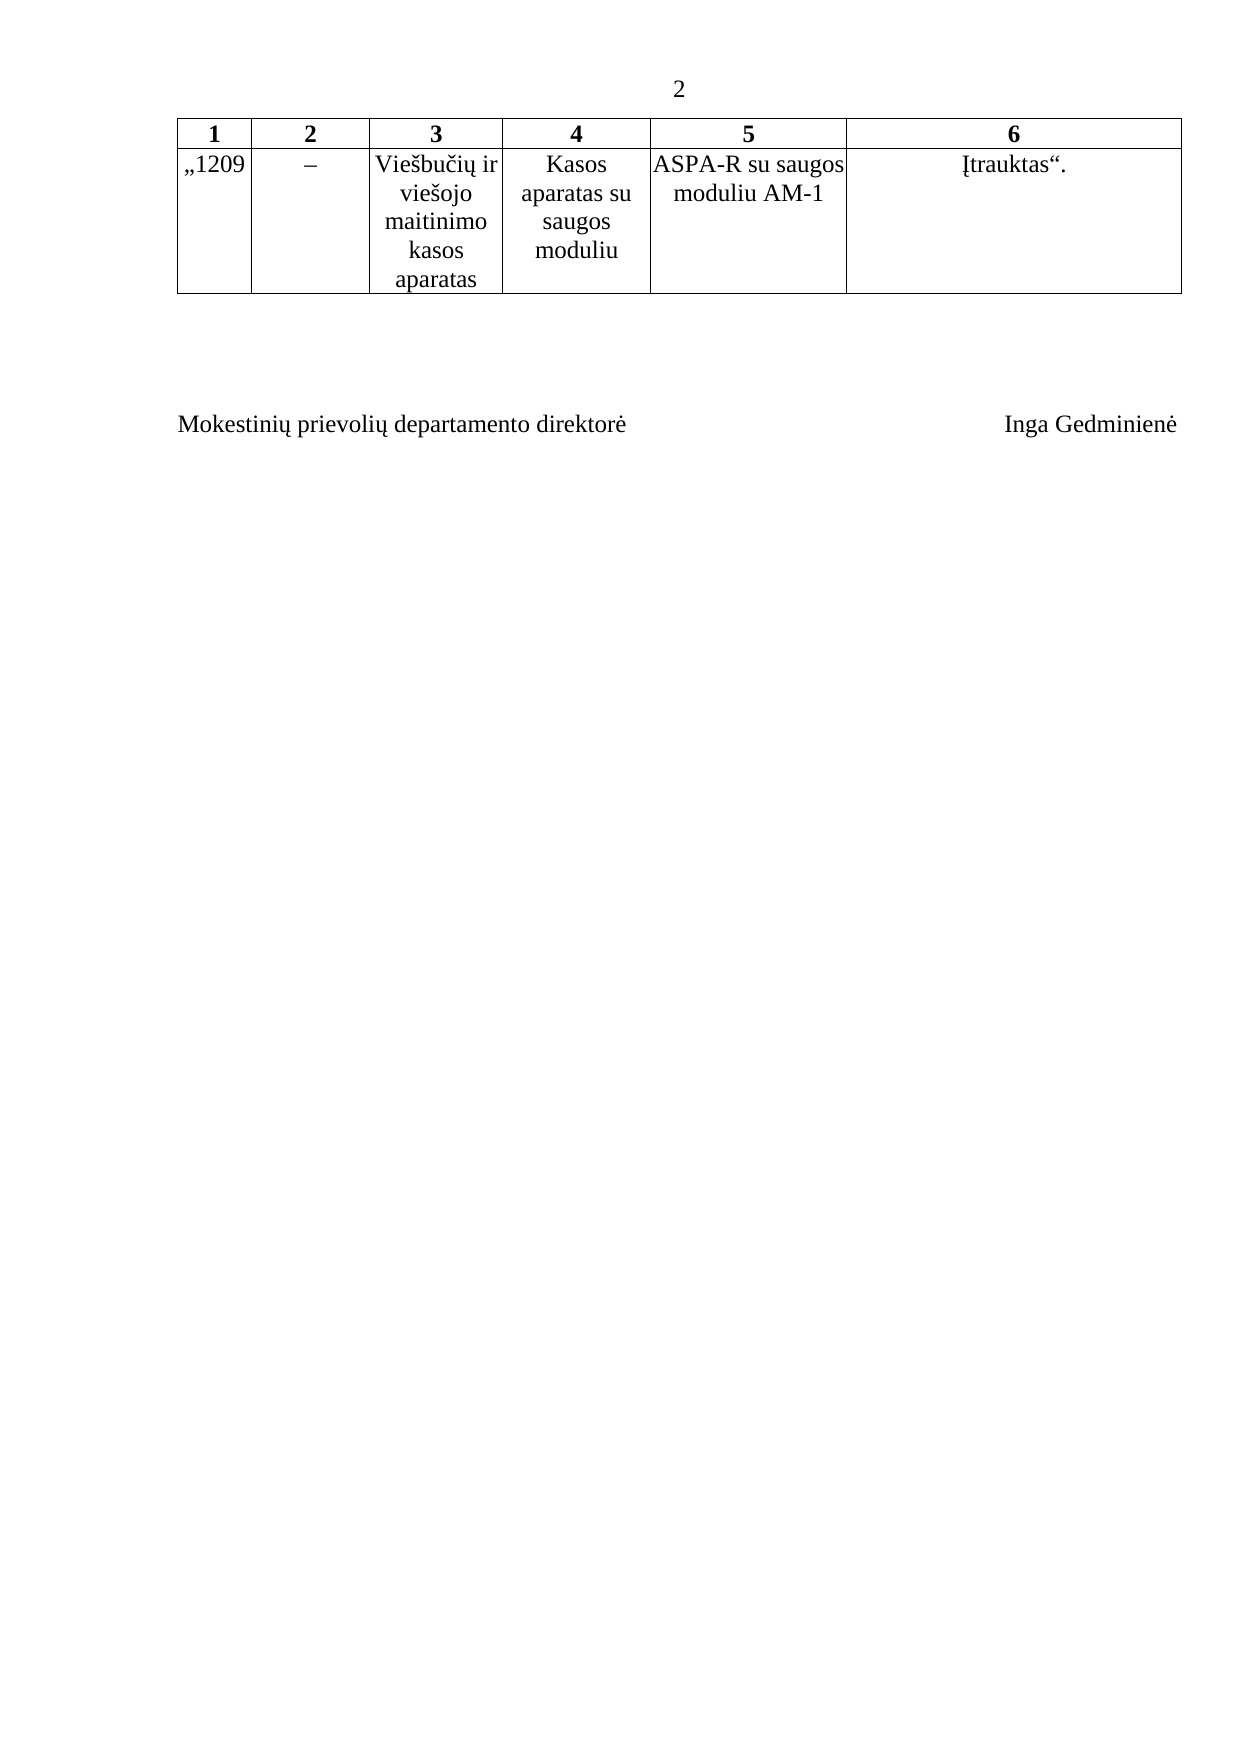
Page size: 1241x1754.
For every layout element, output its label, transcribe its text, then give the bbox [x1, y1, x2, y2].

text Mokestinių prievolių departamento direktorė Inga Gedminienė [177, 409, 1181, 437]
table_cell 5 [651, 119, 846, 148]
table_cell Kasos aparatas su saugos moduliu [503, 149, 650, 293]
table_cell ASPA-R su saugos moduliu AM-1 [651, 149, 846, 293]
table_cell 1 [178, 119, 251, 148]
table_cell 4 [503, 119, 650, 148]
table_cell 2 [252, 119, 369, 148]
table_cell 3 [370, 119, 502, 148]
table_cell Viešbučių ir viešojo maitinimo kasos aparatas [370, 149, 502, 293]
table_cell – [252, 149, 369, 293]
table_cell 6 [847, 119, 1181, 148]
table_cell Įtrauktas“. [847, 149, 1181, 293]
table_cell „1209 [178, 149, 251, 293]
